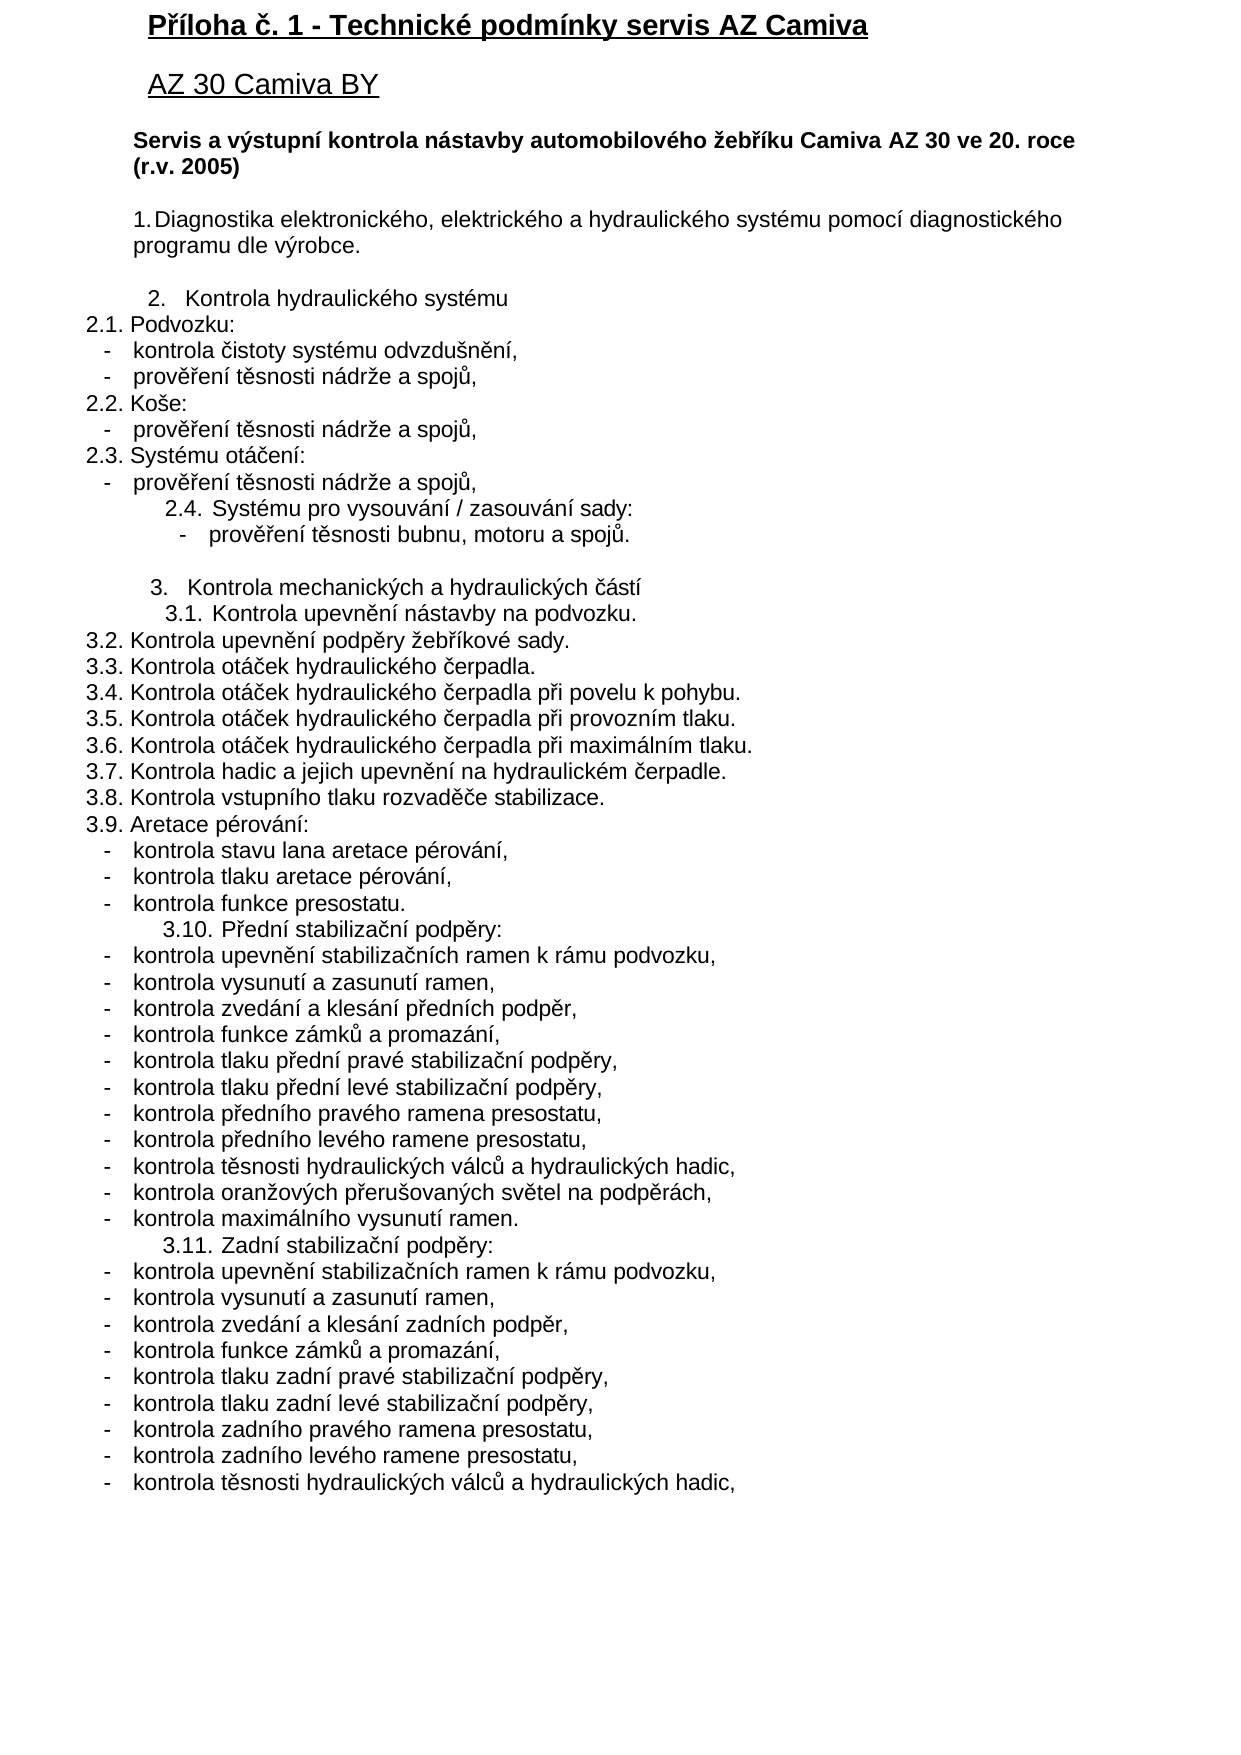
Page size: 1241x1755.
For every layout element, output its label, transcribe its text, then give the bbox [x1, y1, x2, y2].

text Příloha č. 1 - Technické podmínky servis AZ Camiva [147, 8, 1108, 41]
list kontrola zvedání a klesání předních podpěr, [103, 995, 1108, 1022]
list Podvozku: [86, 311, 1108, 337]
list prověření těsnosti nádrže a spojů, [103, 469, 1108, 495]
subtitle Servis a výstupní kontrola nástavby automobilového žebříku Camiva AZ 30 ve 20. roce (r.v. 2005) [133, 127, 1093, 179]
list kontrola zvedání a klesání zadních podpěr, [103, 1311, 1108, 1337]
list Systému otáčení: [86, 443, 1108, 469]
list kontrola tlaku přední levé stabilizační podpěry, [103, 1074, 1108, 1101]
list Kontrola upevnění podpěry žebříkové sady. [86, 627, 1108, 653]
list kontrola maximálního vysunutí ramen. [103, 1206, 1108, 1232]
list Aretace pérování: [86, 811, 1108, 837]
list Zadní stabilizační podpěry: [162, 1232, 1108, 1258]
list kontrola tlaku aretace pérování, [103, 864, 1108, 890]
list Systému pro vysouvání / zasouvání sady: [133, 496, 633, 522]
list kontrola zadního levého ramene presostatu, [103, 1443, 1108, 1469]
list Kontrola otáček hydraulického čerpadla. [86, 653, 1108, 679]
list kontrola předního pravého ramena presostatu, [103, 1101, 1108, 1127]
list kontrola vysunutí a zasunutí ramen, [103, 969, 1108, 995]
list kontrola zadního pravého ramena presostatu, [103, 1416, 1108, 1443]
list Kontrola upevnění nástavby na podvozku. [133, 601, 637, 627]
list kontrola oranžových přerušovaných světel na podpěrách, [103, 1179, 1108, 1206]
list Diagnostika elektronického, elektrického a hydraulického systému pomocí diagnostického programu dle výrobce. [133, 206, 1093, 258]
list kontrola tlaku zadní pravé stabilizační podpěry, [103, 1364, 1108, 1390]
list kontrola upevnění stabilizačních ramen k rámu podvozku, [103, 943, 1108, 969]
list kontrola funkce zámků a promazání, [103, 1022, 1108, 1048]
list Koše: [86, 390, 1108, 416]
list prověření těsnosti bubnu, motoru a spojů. [133, 522, 630, 548]
list kontrola čistoty systému odvzdušnění, [103, 337, 1108, 364]
list Přední stabilizační podpěry: [162, 916, 1108, 943]
list kontrola upevnění stabilizačních ramen k rámu podvozku, [103, 1259, 1108, 1285]
list prověření těsnosti nádrže a spojů, [103, 416, 1108, 442]
list kontrola těsnosti hydraulických válců a hydraulických hadic, [103, 1469, 1108, 1496]
list prověření těsnosti nádrže a spojů, [103, 364, 1108, 390]
text AZ 30 Camiva BY [147, 67, 1108, 101]
list Kontrola otáček hydraulického čerpadla při maximálním tlaku. [86, 732, 1108, 758]
list kontrola funkce presostatu. [103, 890, 1108, 916]
list Kontrola hydraulického systému [147, 284, 1108, 311]
list Kontrola otáček hydraulického čerpadla při povelu k pohybu. [86, 680, 1108, 706]
list Kontrola vstupního tlaku rozvaděče stabilizace. [86, 785, 1108, 811]
list Kontrola otáček hydraulického čerpadla při provozním tlaku. [86, 706, 1108, 732]
list kontrola těsnosti hydraulických válců a hydraulických hadic, [103, 1153, 1108, 1179]
list Kontrola hadic a jejich upevnění na hydraulickém čerpadle. [86, 759, 1108, 785]
list Kontrola mechanických a hydraulických částí [133, 574, 642, 601]
list kontrola funkce zámků a promazání, [103, 1338, 1108, 1364]
list kontrola tlaku přední pravé stabilizační podpěry, [103, 1048, 1108, 1074]
list kontrola tlaku zadní levé stabilizační podpěry, [103, 1390, 1108, 1416]
list kontrola vysunutí a zasunutí ramen, [103, 1285, 1108, 1311]
list kontrola stavu lana aretace pérování, [103, 837, 1108, 864]
list kontrola předního levého ramene presostatu, [103, 1127, 1108, 1153]
